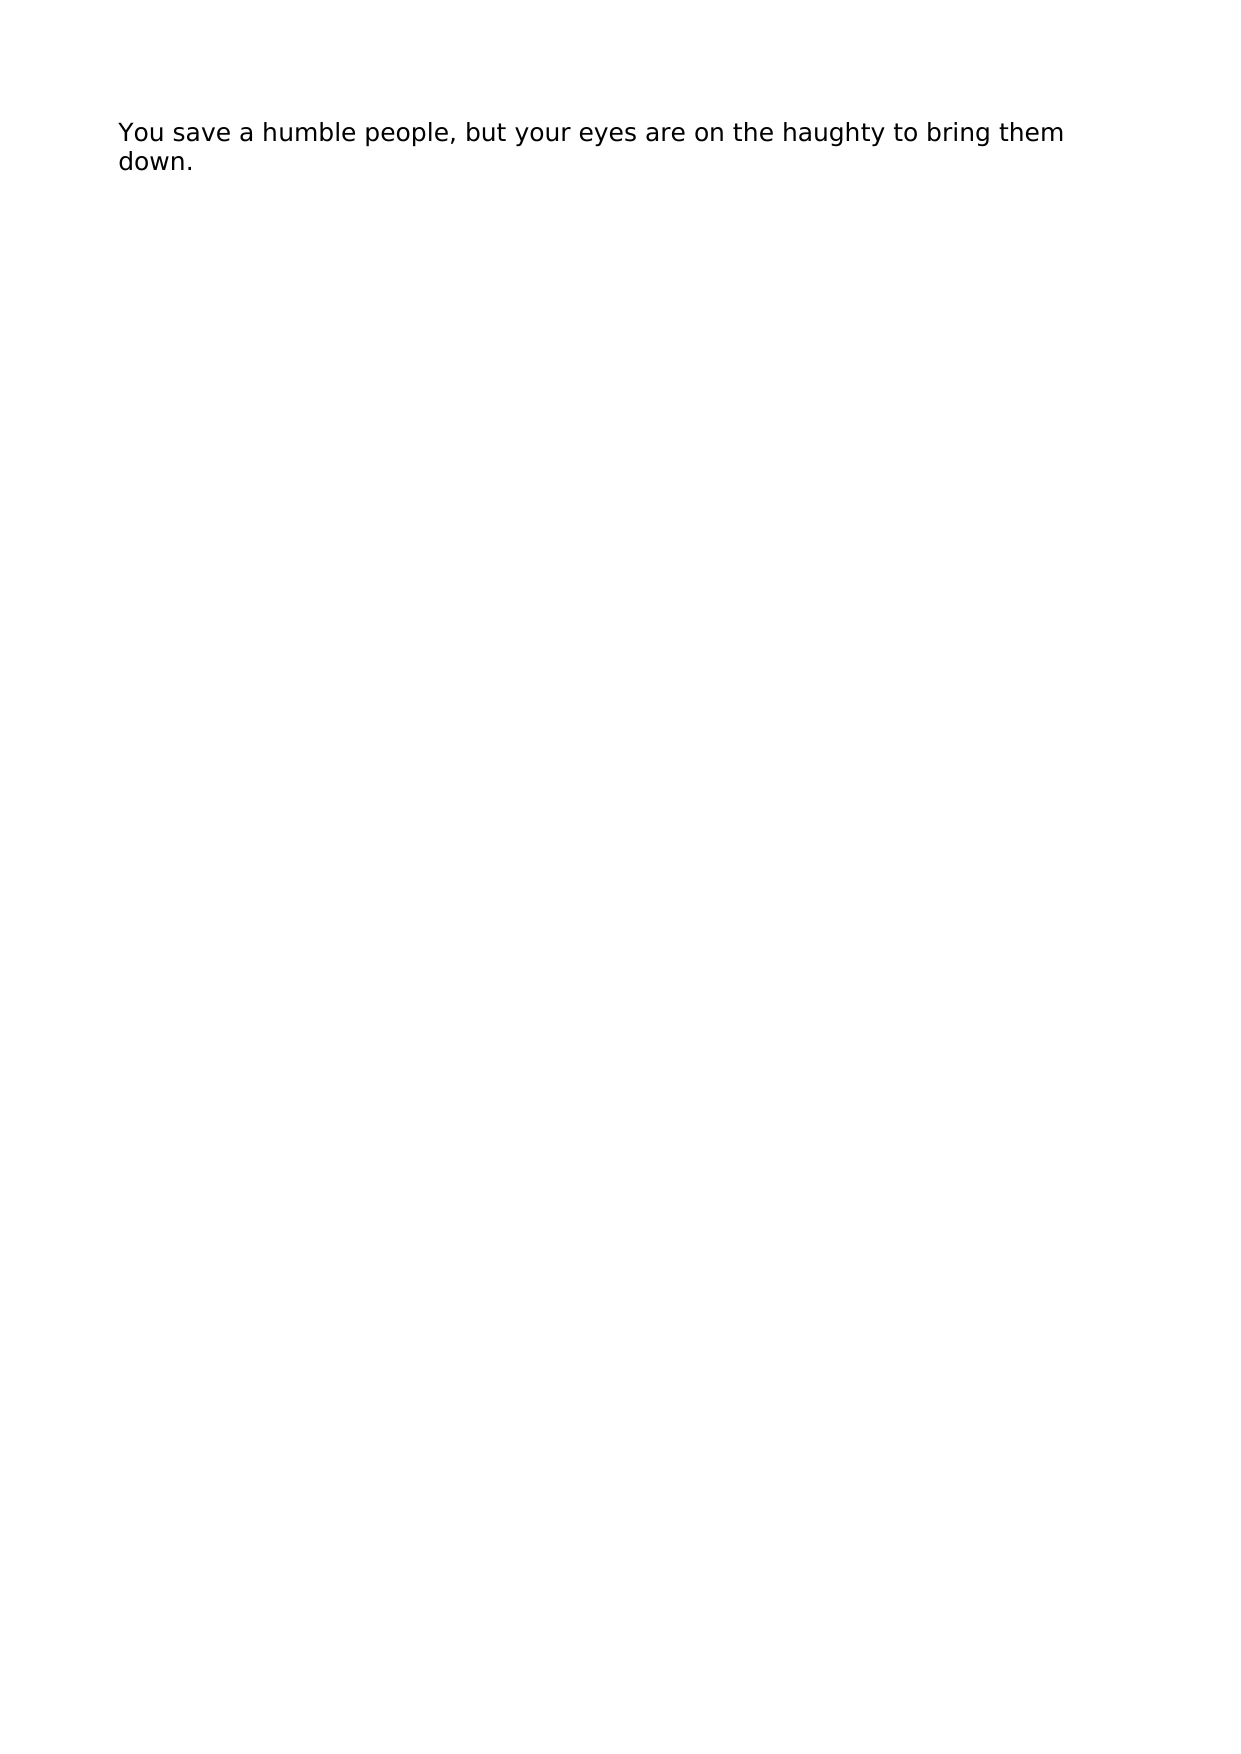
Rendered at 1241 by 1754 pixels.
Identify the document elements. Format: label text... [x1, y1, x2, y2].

text You save a humble people, but your eyes are on the haughty to bring them down. [118, 118, 1122, 176]
